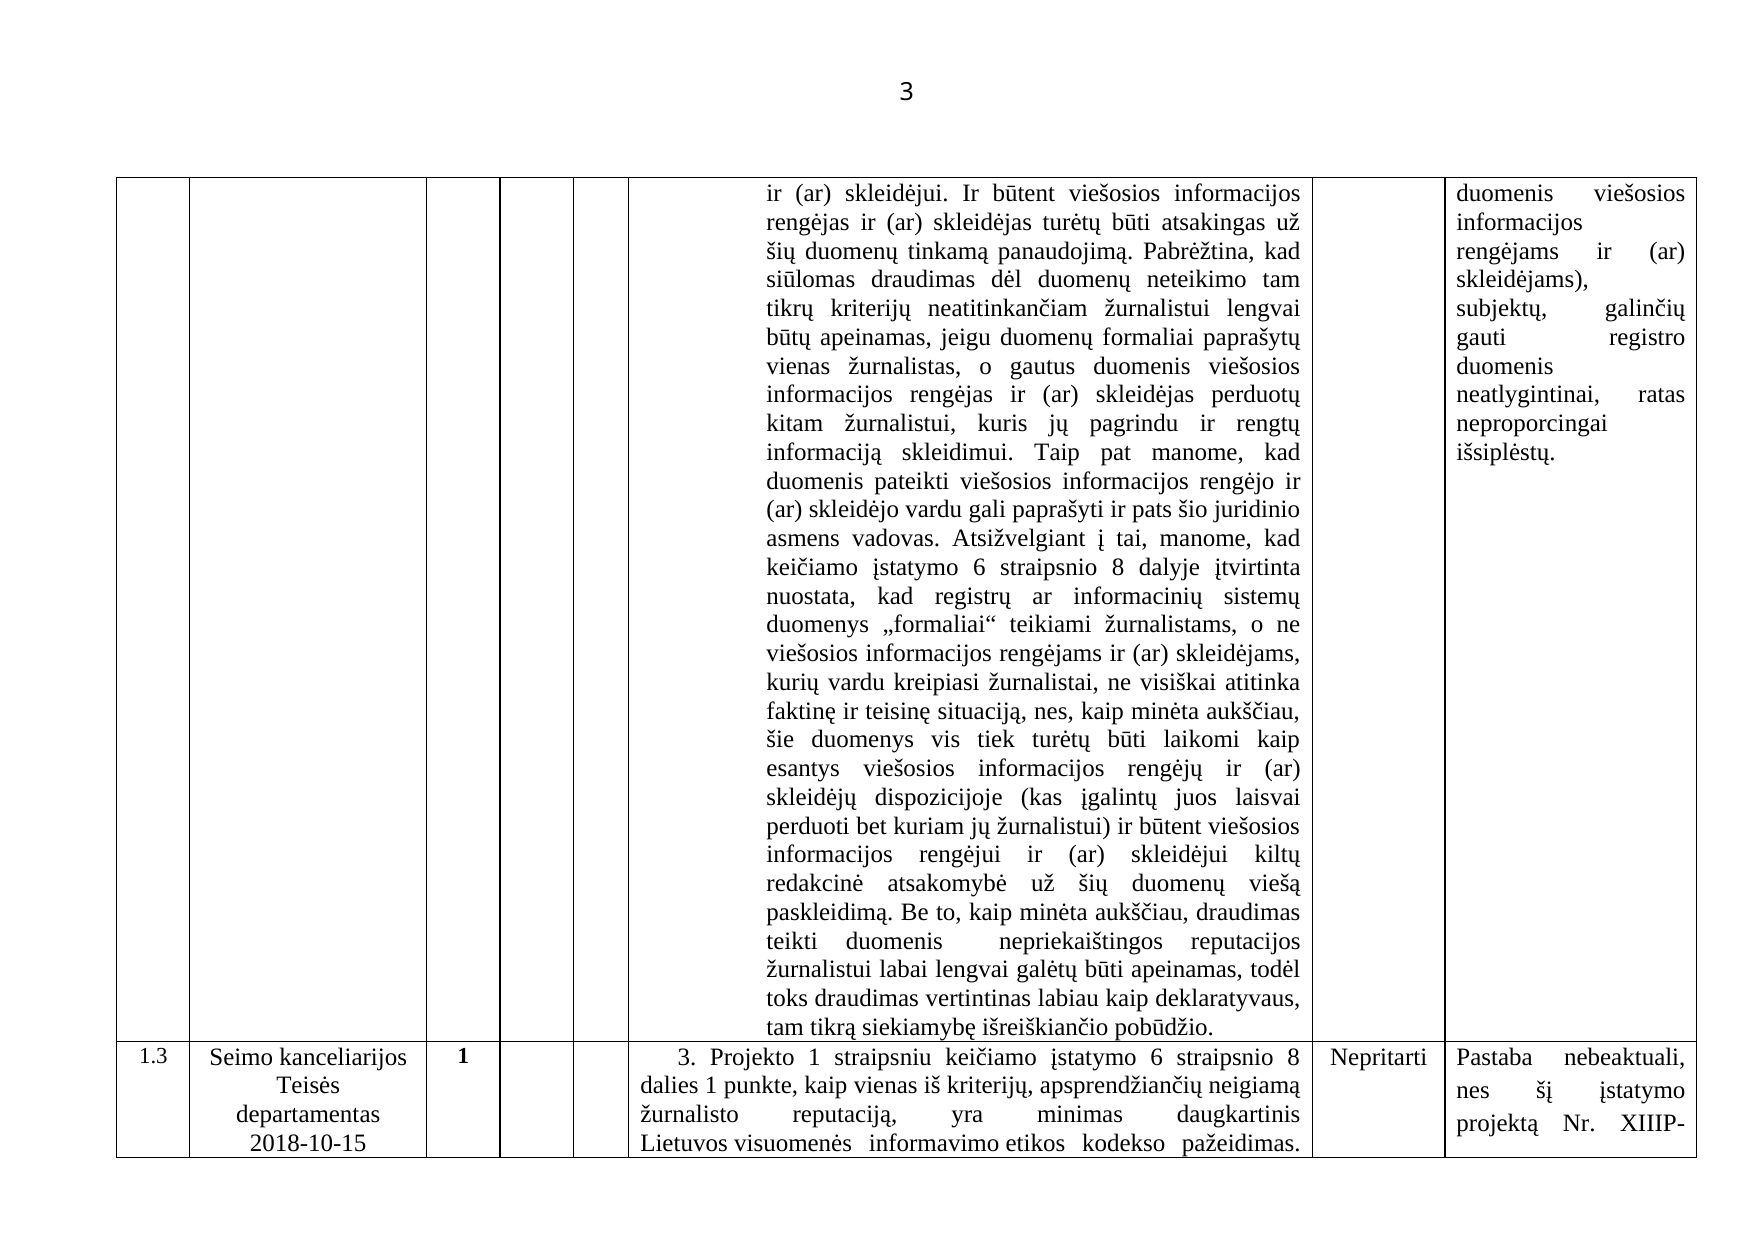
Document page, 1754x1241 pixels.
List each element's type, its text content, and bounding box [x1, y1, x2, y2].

table_cell [501, 1042, 573, 1157]
table_cell 1 [427, 1042, 499, 1157]
table_cell [190, 178, 426, 1041]
table_cell [574, 1042, 628, 1157]
table_cell 3. Projekto 1 straipsniu keičiamo įstatymo 6 straipsnio 8 dalies 1 punkte, kaip vienas iš kriterijų, apsprendžiančių neigiamą žurnalisto reputaciją, yra minimas daugkartinis Lietuvos visuomenės informavimo etikos kodekso pažeidimas. [629, 1042, 1312, 1157]
table_cell Pastaba nebeaktuali, nes šį įstatymo projektą Nr. XIIIP- [1446, 1042, 1696, 1157]
table_cell duomenis viešosios informacijos rengėjams ir (ar) skleidėjams), subjektų, galinčių gauti registro duomenis neatlygintinai, ratas neproporcingai išsiplėstų. [1446, 178, 1696, 1041]
table_cell Nepritarti [1313, 1042, 1444, 1157]
table_cell [574, 178, 628, 1041]
table_cell [501, 178, 573, 1041]
table_cell [427, 178, 499, 1041]
table_cell [1313, 178, 1444, 1041]
table_cell [117, 178, 189, 1041]
table_cell ir (ar) skleidėjui. Ir būtent viešosios informacijos rengėjas ir (ar) skleidėjas turėtų būti atsakingas už šių duomenų tinkamą panaudojimą. Pabrėžtina, kad siūlomas draudimas dėl duomenų neteikimo tam tikrų kriterijų neatitinkančiam žurnalistui lengvai būtų apeinamas, jeigu duomenų formaliai paprašytų vienas žurnalistas, o gautus duomenis viešosios informacijos rengėjas ir (ar) skleidėjas perduotų kitam žurnalistui, kuris jų pagrindu ir rengtų informaciją skleidimui. Taip pat manome, kad duomenis pateikti viešosios informacijos rengėjo ir (ar) skleidėjo vardu gali paprašyti ir pats šio juridinio asmens vadovas. Atsižvelgiant į tai, manome, kad keičiamo įstatymo 6 straipsnio 8 dalyje įtvirtinta nuostata, kad registrų ar informacinių sistemų duomenys „formaliai“ teikiami žurnalistams, o ne viešosios informacijos rengėjams ir (ar) skleidėjams, kurių vardu kreipiasi žurnalistai, ne visiškai atitinka faktinę ir teisinę situaciją, nes, kaip minėta aukščiau, šie duomenys vis tiek turėtų būti laikomi kaip esantys viešosios informacijos rengėjų ir (ar) skleidėjų dispozicijoje (kas įgalintų juos laisvai perduoti bet kuriam jų žurnalistui) ir būtent viešosios informacijos rengėjui ir (ar) skleidėjui kiltų redakcinė atsakomybė už šių duomenų viešą paskleidimą. Be to, kaip minėta aukščiau, draudimas teikti duomenis nepriekaištingos reputacijos žurnalistui labai lengvai galėtų būti apeinamas, todėl toks draudimas vertintinas labiau kaip deklaratyvaus, tam tikrą siekiamybę išreiškiančio pobūdžio. [629, 178, 1312, 1041]
table_cell 1.3 [117, 1042, 189, 1157]
table_cell Seimo kanceliarijos Teisės departamentas 2018-10-15 [190, 1042, 426, 1157]
